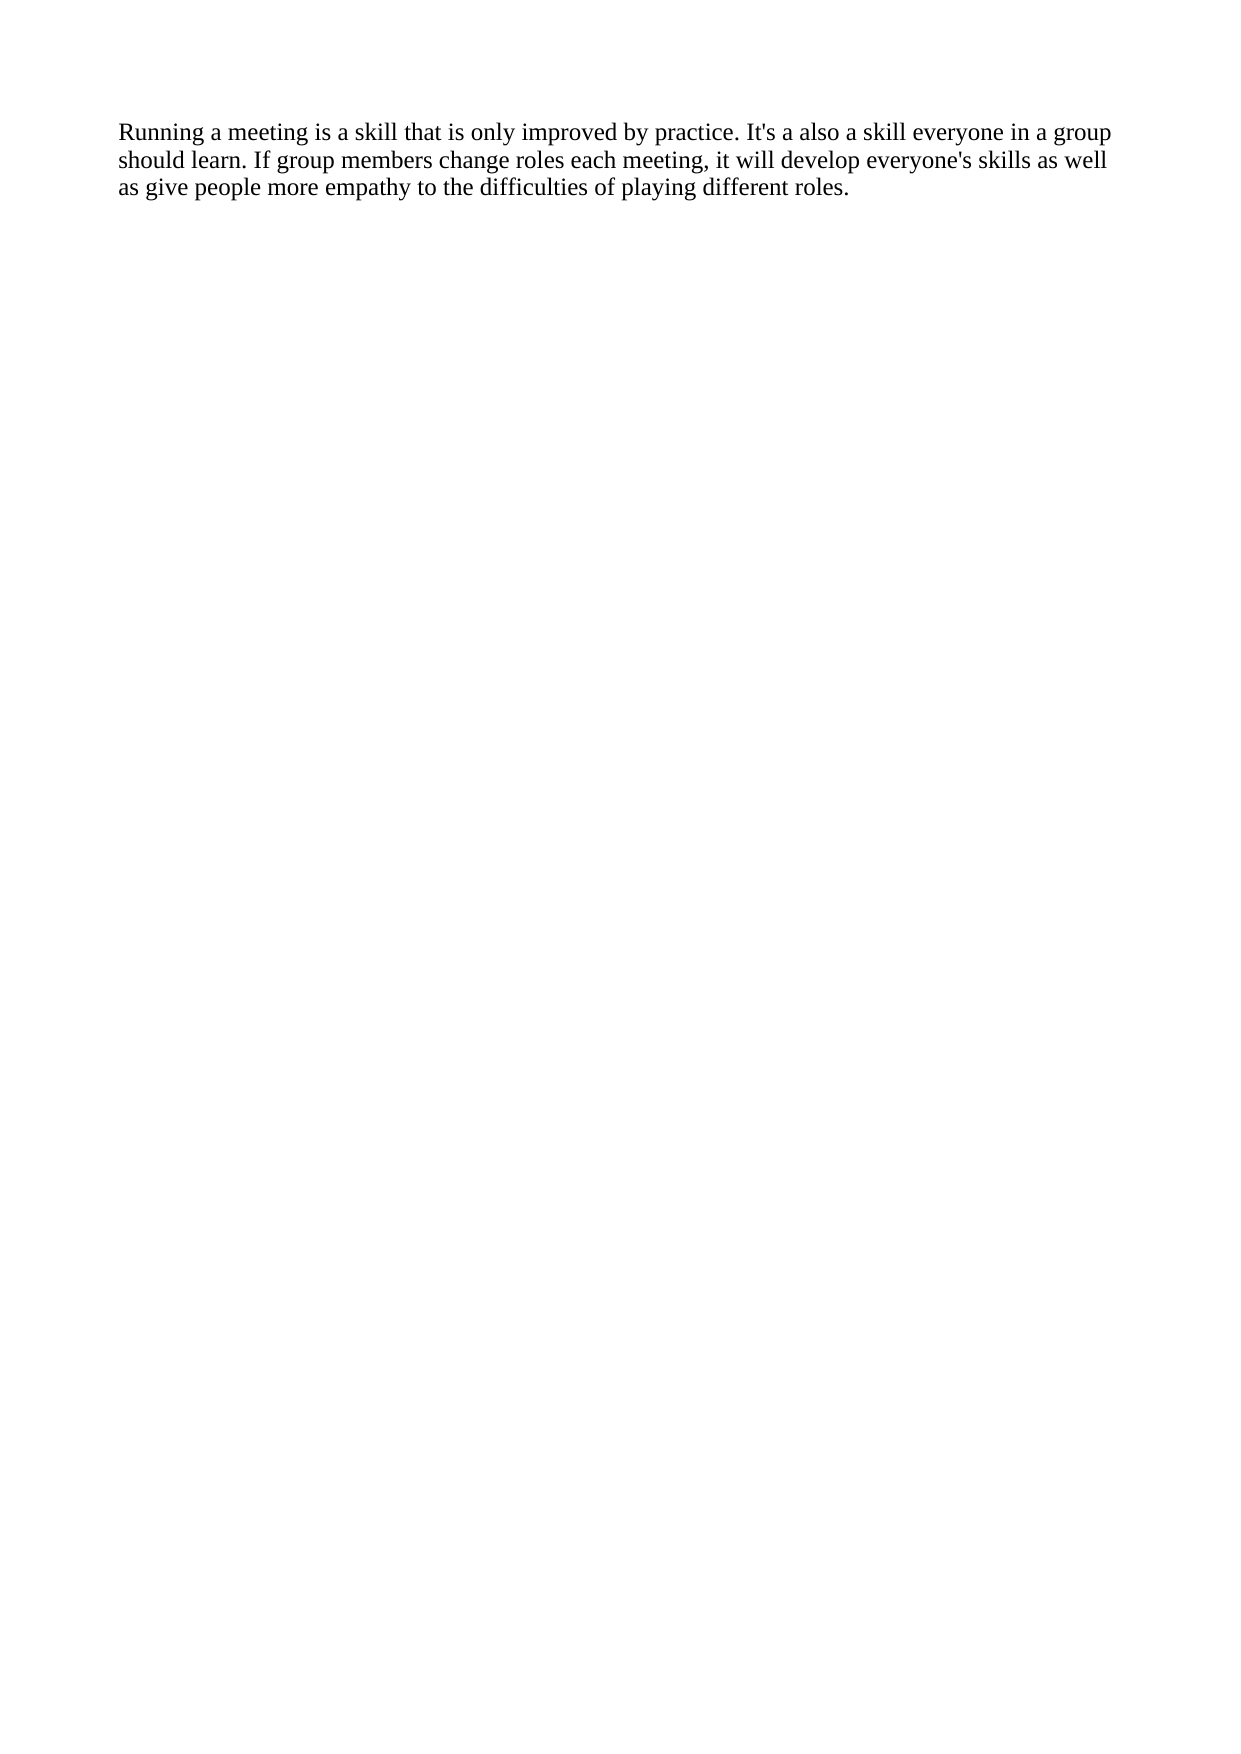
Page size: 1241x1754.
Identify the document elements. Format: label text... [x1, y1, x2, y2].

text Running a meeting is a skill that is only improved by practice. It's a also a skill everyone in a group should learn. If group members change roles each meeting, it will develop everyone's skills as well as give people more empathy to the difficulties of playing different roles. [118, 118, 1122, 201]
